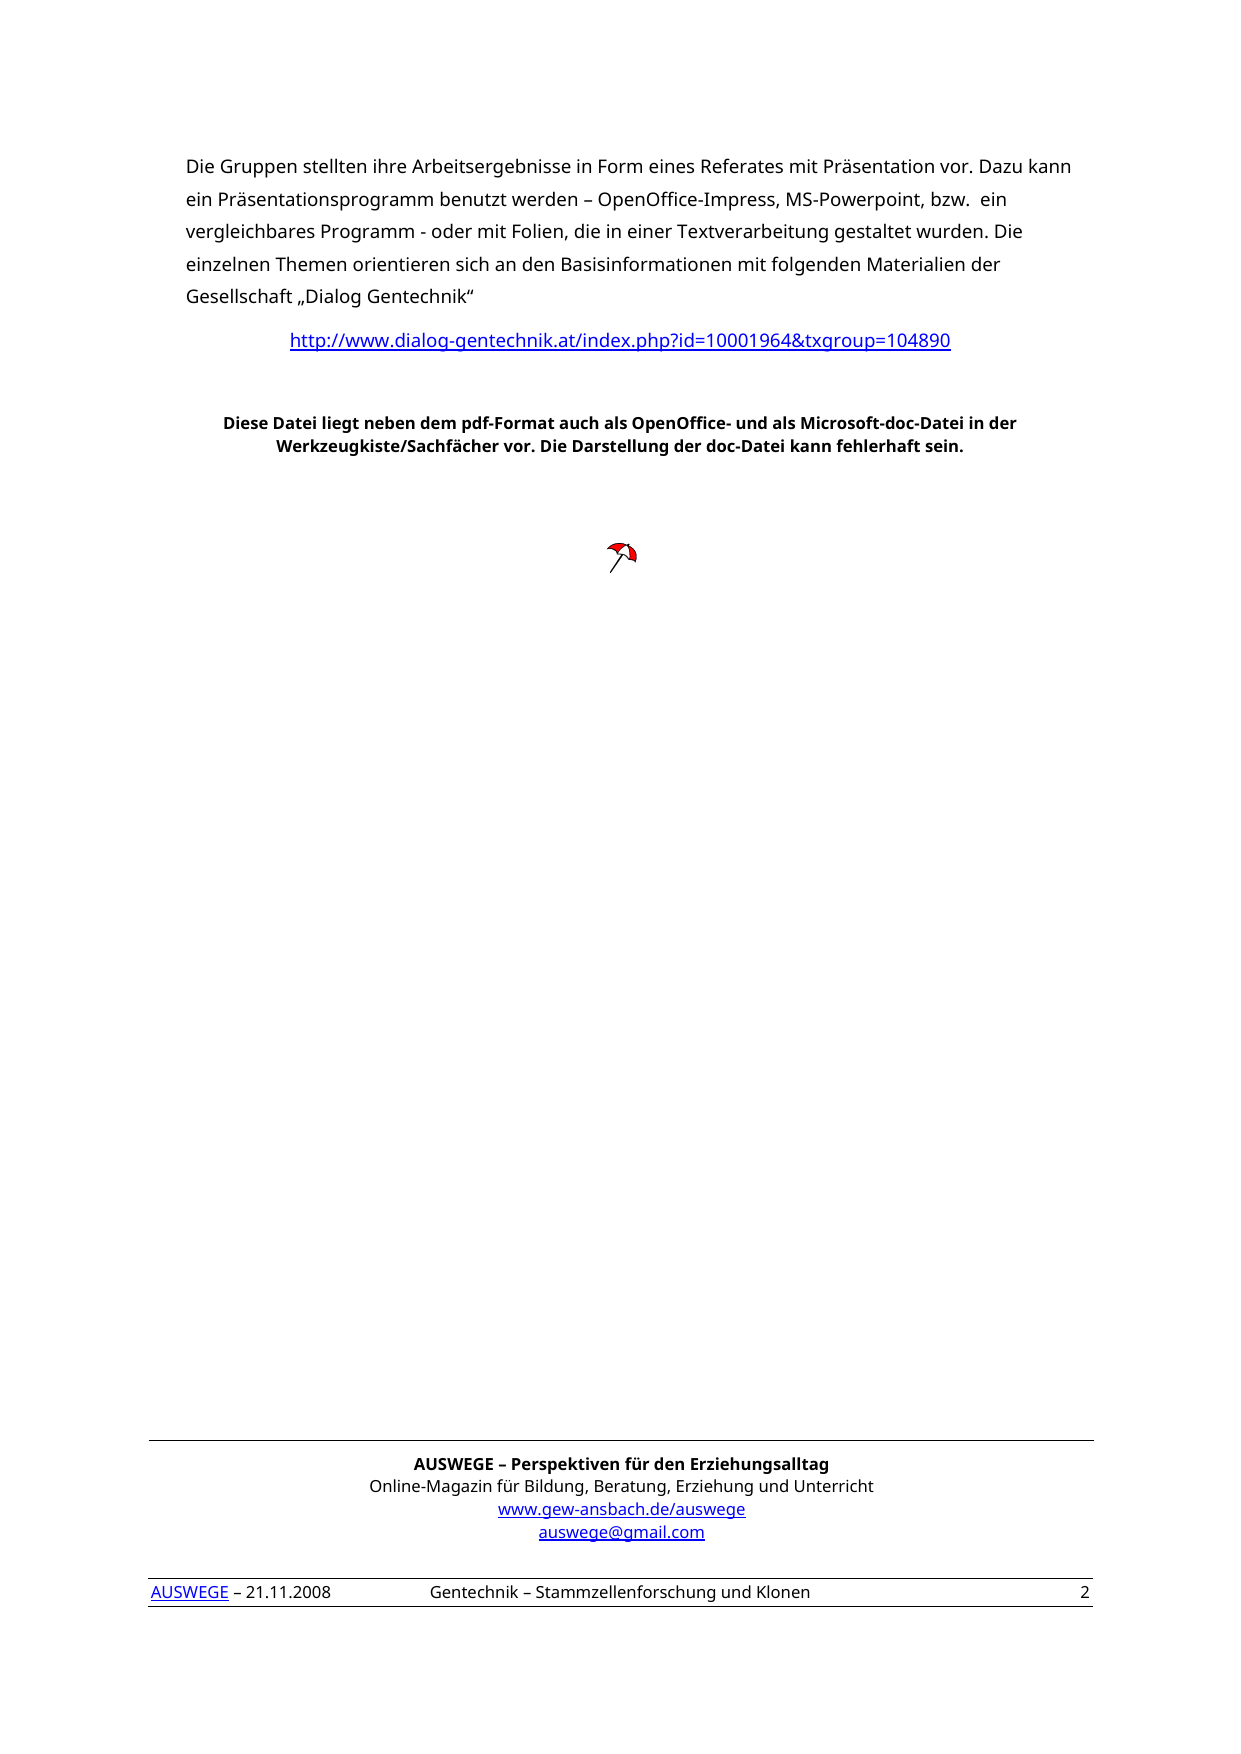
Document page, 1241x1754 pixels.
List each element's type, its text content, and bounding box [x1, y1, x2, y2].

text Die Gruppen stellten ihre Arbeitsergebnisse in Form eines Referates mit Präsentation vor. Dazu kann ein Präsentationsprogramm benutzt werden – OpenOffice-Impress, MS-Powerpoint, bzw. ein vergleichbares Programm - oder mit Folien, die in einer Textverarbeitung gestaltet wurden. Die einzelnen Themen orientieren sich an den Basisinformationen mit folgenden Materialien der Gesellschaft „Dialog Gentechnik“ [186, 148, 1093, 310]
text Online-Magazin für Bildung, Beratung, Erziehung und Unterricht [149, 1475, 1094, 1498]
text www.gew-ansbach.de/auswege [149, 1498, 1094, 1520]
text auswege@gmail.com [149, 1520, 1094, 1543]
text AUSWEGE – Perspektiven für den Erziehungsalltag [149, 1452, 1094, 1475]
text http://www.dialog-gentechnik.at/index.php?id=10001964&txgroup=104890 [148, 322, 1093, 354]
text Diese Datei liegt neben dem pdf-Format auch als OpenOffice- und als Microsoft-doc-Datei in der Werkzeugkiste/Sachfächer vor. Die Darstellung der doc-Datei kann fehlerhaft sein. [148, 412, 1093, 457]
